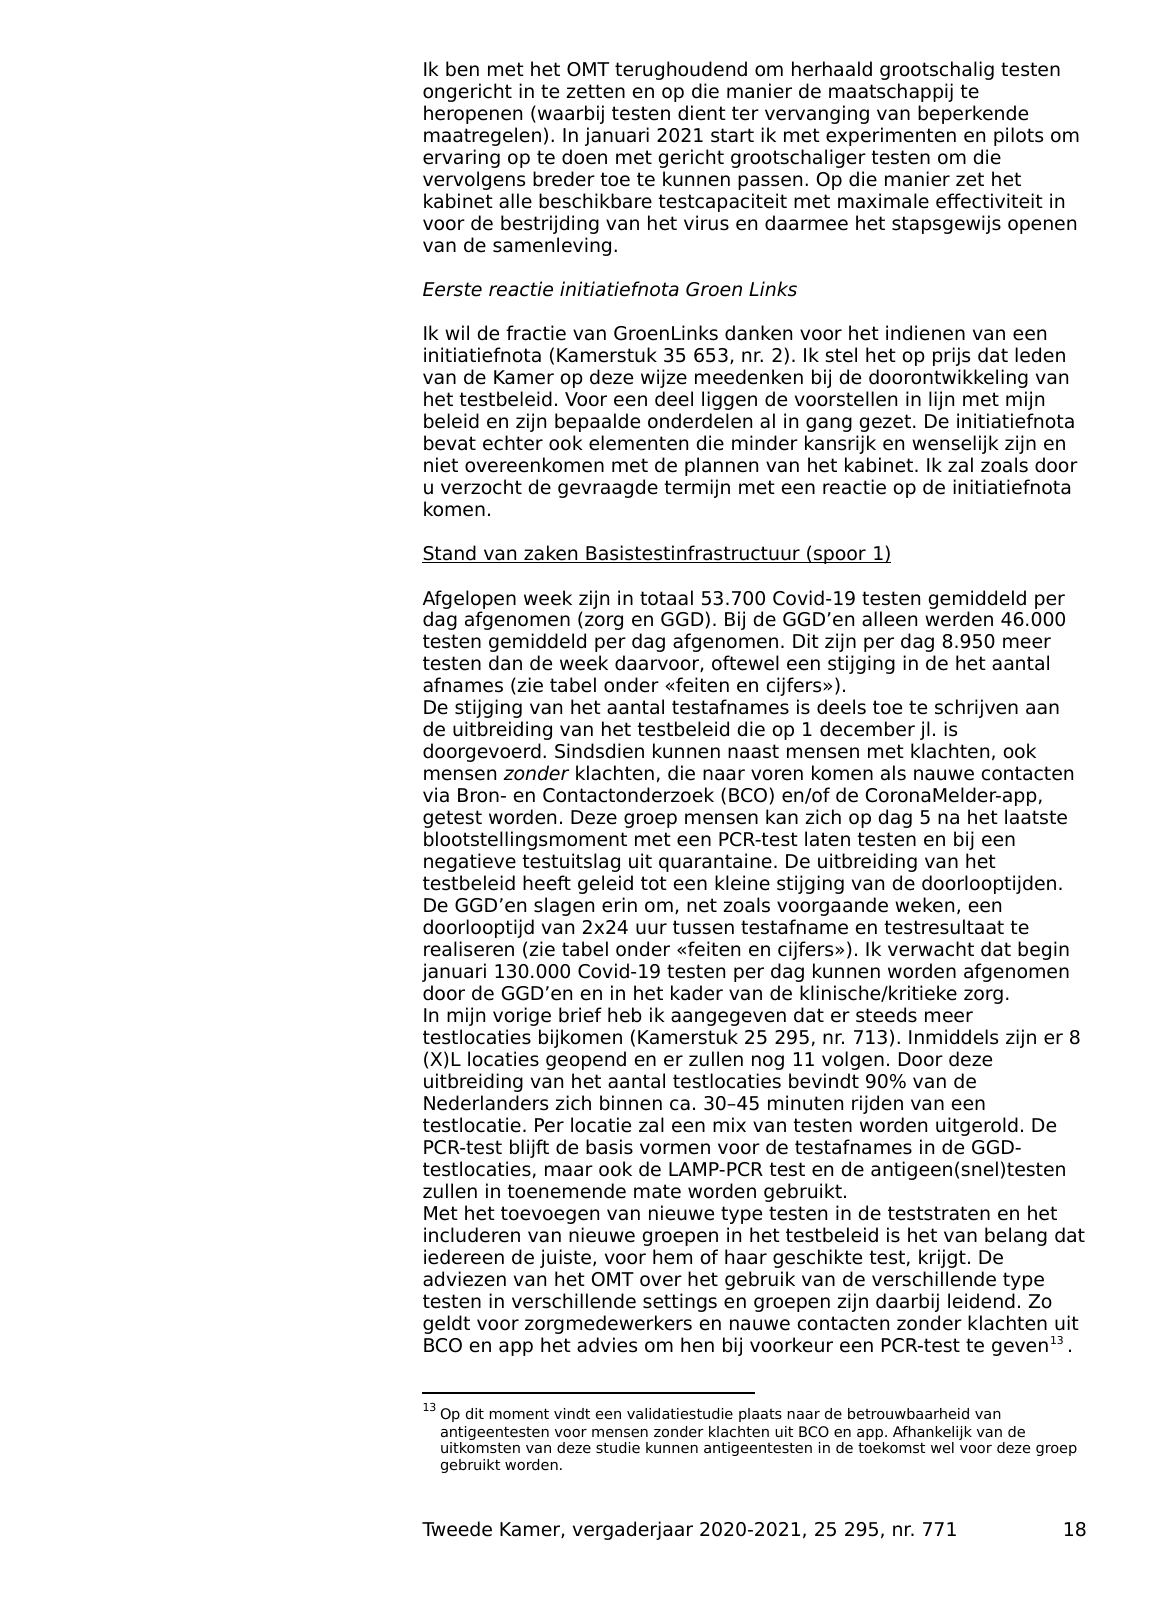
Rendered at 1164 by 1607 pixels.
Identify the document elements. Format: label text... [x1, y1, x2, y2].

subtitle Eerste reactie initiatiefnota Groen Links [422, 279, 1087, 301]
text De stijging van het aantal testafnames is deels toe te schrijven aan de uitbreiding van het testbeleid die op 1 december jl. is doorgevoerd. Sindsdien kunnen naast mensen met klachten, ook mensen zonder klachten, die naar voren komen als nauwe contacten via Bron- en Contactonderzoek (BCO) en/of de CoronaMelder-app, getest worden. Deze groep mensen kan zich op dag 5 na het laatste blootstellingsmoment met een PCR-test laten testen en bij een negatieve testuitslag uit quarantaine. De uitbreiding van het testbeleid heeft geleid tot een kleine stijging van de doorlooptijden. De GGD’en slagen erin om, net zoals voorgaande weken, een doorlooptijd van 2x24 uur tussen testafname en testresultaat te realiseren (zie tabel onder «feiten en cijfers»). Ik verwacht dat begin januari 130.000 Covid-19 testen per dag kunnen worden afgenomen door de GGD’en en in het kader van de klinische/kritieke zorg. [422, 697, 1087, 1005]
text Op dit moment vindt een validatiestudie plaats naar de betrouwbaarheid van antigeentesten voor mensen zonder klachten uit BCO en app. Afhankelijk van de uitkomsten van deze studie kunnen antigeentesten in de toekomst wel voor deze groep gebruikt worden. [422, 1402, 1087, 1474]
text Met het toevoegen van nieuwe type testen in de teststraten en het includeren van nieuwe groepen in het testbeleid is het van belang dat iedereen de juiste, voor hem of haar geschikte test, krijgt. De adviezen van het OMT over het gebruik van de verschillende type testen in verschillende settings en groepen zijn daarbij leidend. Zo geldt voor zorgmedewerkers en nauwe contacten zonder klachten uit BCO en app het advies om hen bij voorkeur een PCR-test te geven. Deze groepen krijgen daarom een PCR of LAMP-PCR test. Voor andere groepen met klachten geldt dat alle type testen geschikt zijn, zij krijgen automatisch de beschikbare test met de kortste doorlooptijd. [422, 1203, 1087, 1357]
text Ik wil de fractie van GroenLinks danken voor het indienen van een initiatiefnota (Kamerstuk 35 653, nr. 2). Ik stel het op prijs dat leden van de Kamer op deze wijze meedenken bij de doorontwikkeling van het testbeleid. Voor een deel liggen de voorstellen in lijn met mijn beleid en zijn bepaalde onderdelen al in gang gezet. De initiatiefnota bevat echter ook elementen die minder kansrijk en wenselijk zijn en niet overeenkomen met de plannen van het kabinet. Ik zal zoals door u verzocht de gevraagde termijn met een reactie op de initiatiefnota komen. [422, 323, 1087, 521]
text Ik ben met het OMT terughoudend om herhaald grootschalig testen ongericht in te zetten en op die manier de maatschappij te heropenen (waarbij testen dient ter vervanging van beperkende maatregelen). In januari 2021 start ik met experimenten en pilots om ervaring op te doen met gericht grootschaliger testen om die vervolgens breder toe te kunnen passen. Op die manier zet het kabinet alle beschikbare testcapaciteit met maximale effectiviteit in voor de bestrijding van het virus en daarmee het stapsgewijs openen van de samenleving. [422, 59, 1087, 257]
text Afgelopen week zijn in totaal 53.700 Covid-19 testen gemiddeld per dag afgenomen (zorg en GGD). Bij de GGD’en alleen werden 46.000 testen gemiddeld per dag afgenomen. Dit zijn per dag 8.950 meer testen dan de week daarvoor, oftewel een stijging in de het aantal afnames (zie tabel onder «feiten en cijfers»). [422, 587, 1087, 697]
subtitle Stand van zaken Basistestinfrastructuur (spoor 1) [422, 543, 1087, 565]
text In mijn vorige brief heb ik aangegeven dat er steeds meer testlocaties bijkomen (Kamerstuk 25 295, nr. 713). Inmiddels zijn er 8 (X)L locaties geopend en er zullen nog 11 volgen. Door deze uitbreiding van het aantal testlocaties bevindt 90% van de Nederlanders zich binnen ca. 30–45 minuten rijden van een testlocatie. Per locatie zal een mix van testen worden uitgerold. De PCR-test blijft de basis vormen voor de testafnames in de GGD-testlocaties, maar ook de LAMP-PCR test en de antigeen(snel)testen zullen in toenemende mate worden gebruikt. [422, 1005, 1087, 1203]
